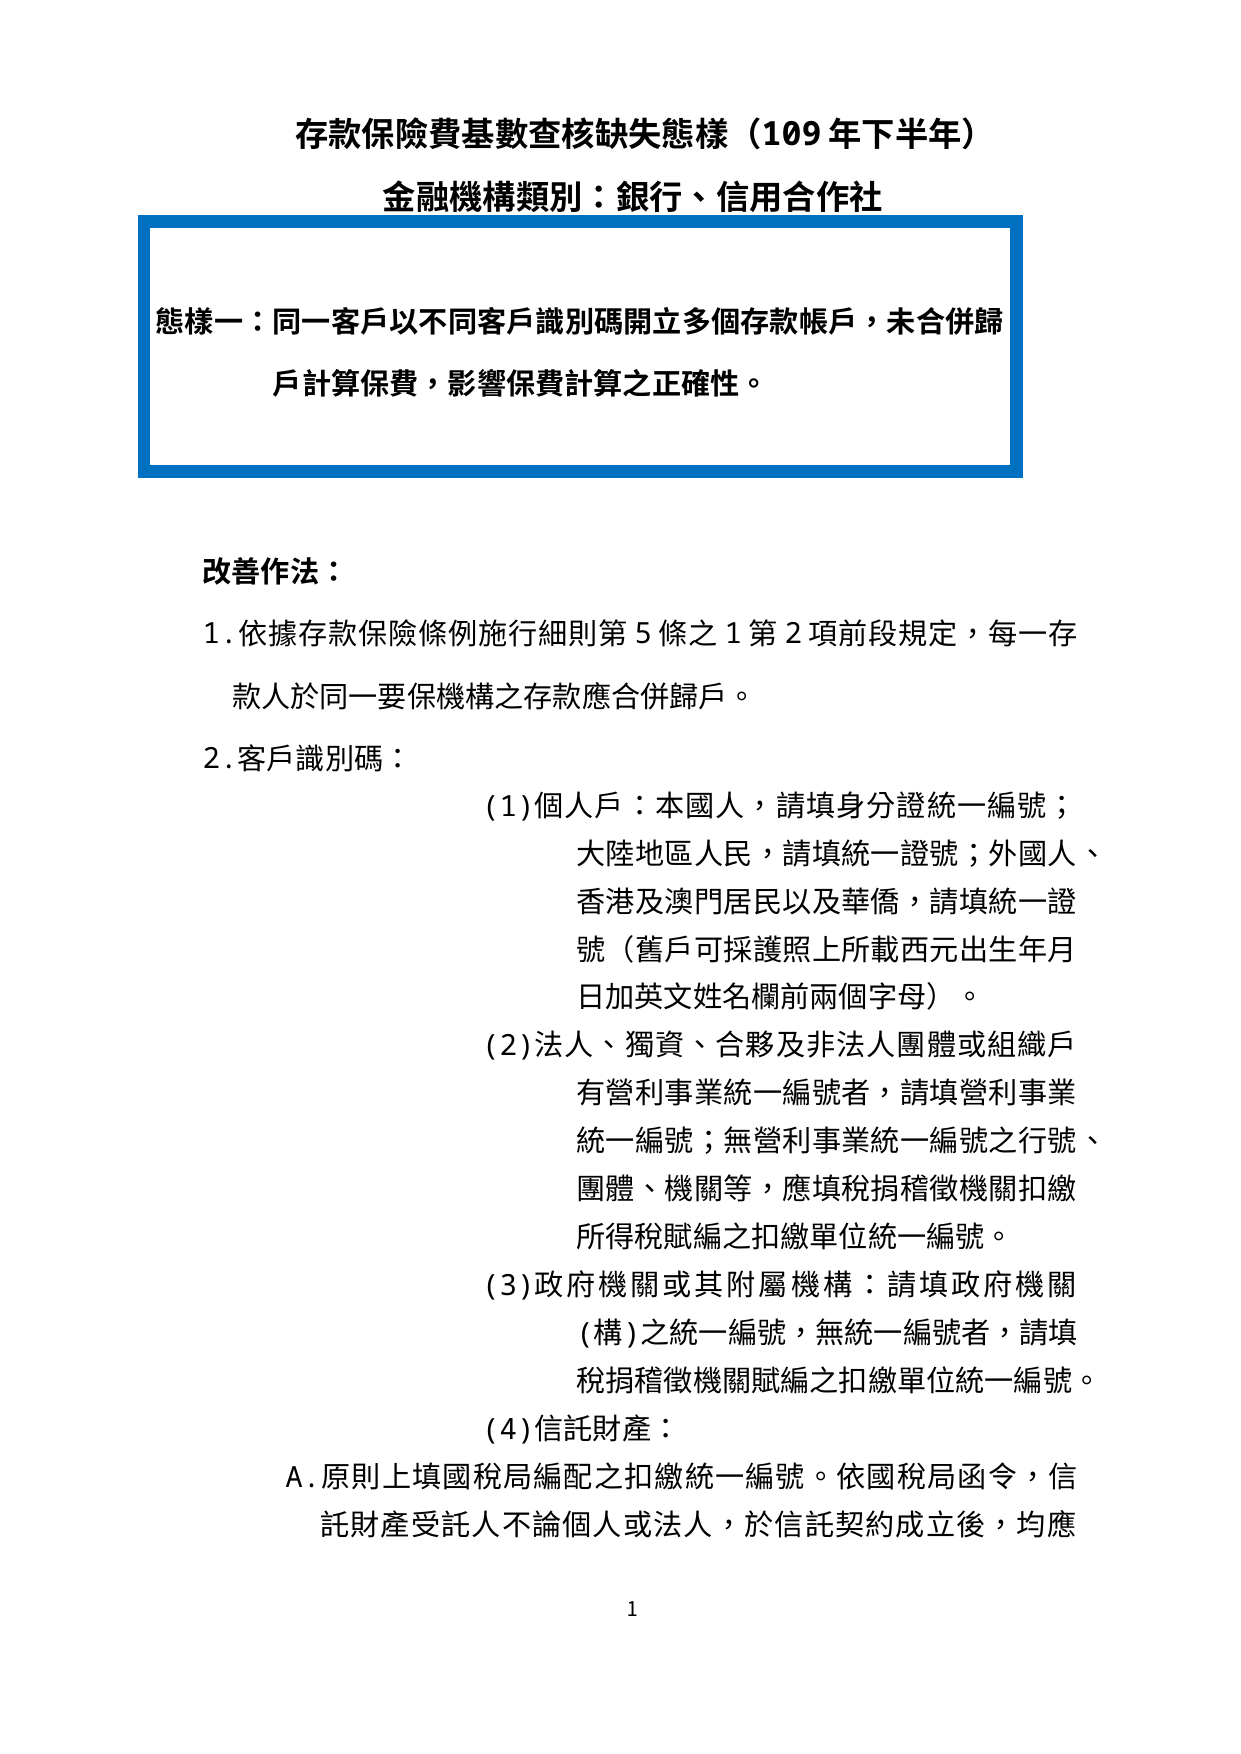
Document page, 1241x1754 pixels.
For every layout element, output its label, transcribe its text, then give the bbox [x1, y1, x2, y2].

list 政府機關或其附屬機構：請填政府機關(構)之統一編號，無統一編號者，請填稅捐稽徵機關賦編之扣繳單位統一編號。 [482, 1257, 1078, 1401]
list 法人、獨資、合夥及非法人團體或組織戶：有營利事業統一編號者，請填營利事業統一編號；無營利事業統一編號之行號、團體、機關等，應填稅捐稽徵機關扣繳所得稅賦編之扣繳單位統一編號。 [482, 1017, 1078, 1257]
list 信託財產： [482, 1401, 1078, 1449]
text 2.客戶識別碼： [202, 715, 1078, 778]
text 改善作法： [202, 528, 1078, 590]
text 金融機構類別：銀行、信用合作社 [187, 153, 1078, 215]
text 存款保險費基數查核缺失態樣（109年下半年） [187, 90, 1102, 153]
table_header 態樣一：同一客戶以不同客戶識別碼開立多個存款帳戶，未合併歸戶計算保費，影響保費計算之正確性。 [150, 228, 1010, 465]
text A.原則上填國稅局編配之扣繳統一編號。依國稅局函令，信託財產受託人不論個人或法人，於信託契約成立後，均應 [285, 1449, 1078, 1544]
list 個人戶：本國人，請填身分證統一編號；大陸地區人民，請填統一證號；外國人、香港及澳門居民以及華僑，請填統一證號（舊戶可採護照上所載西元出生年月日加英文姓名欄前兩個字母）。 [482, 778, 1078, 1017]
text 1.依據存款保險條例施行細則第5條之1第2項前段規定，每一存款人於同一要保機構之存款應合併歸戶。 [202, 590, 1078, 715]
